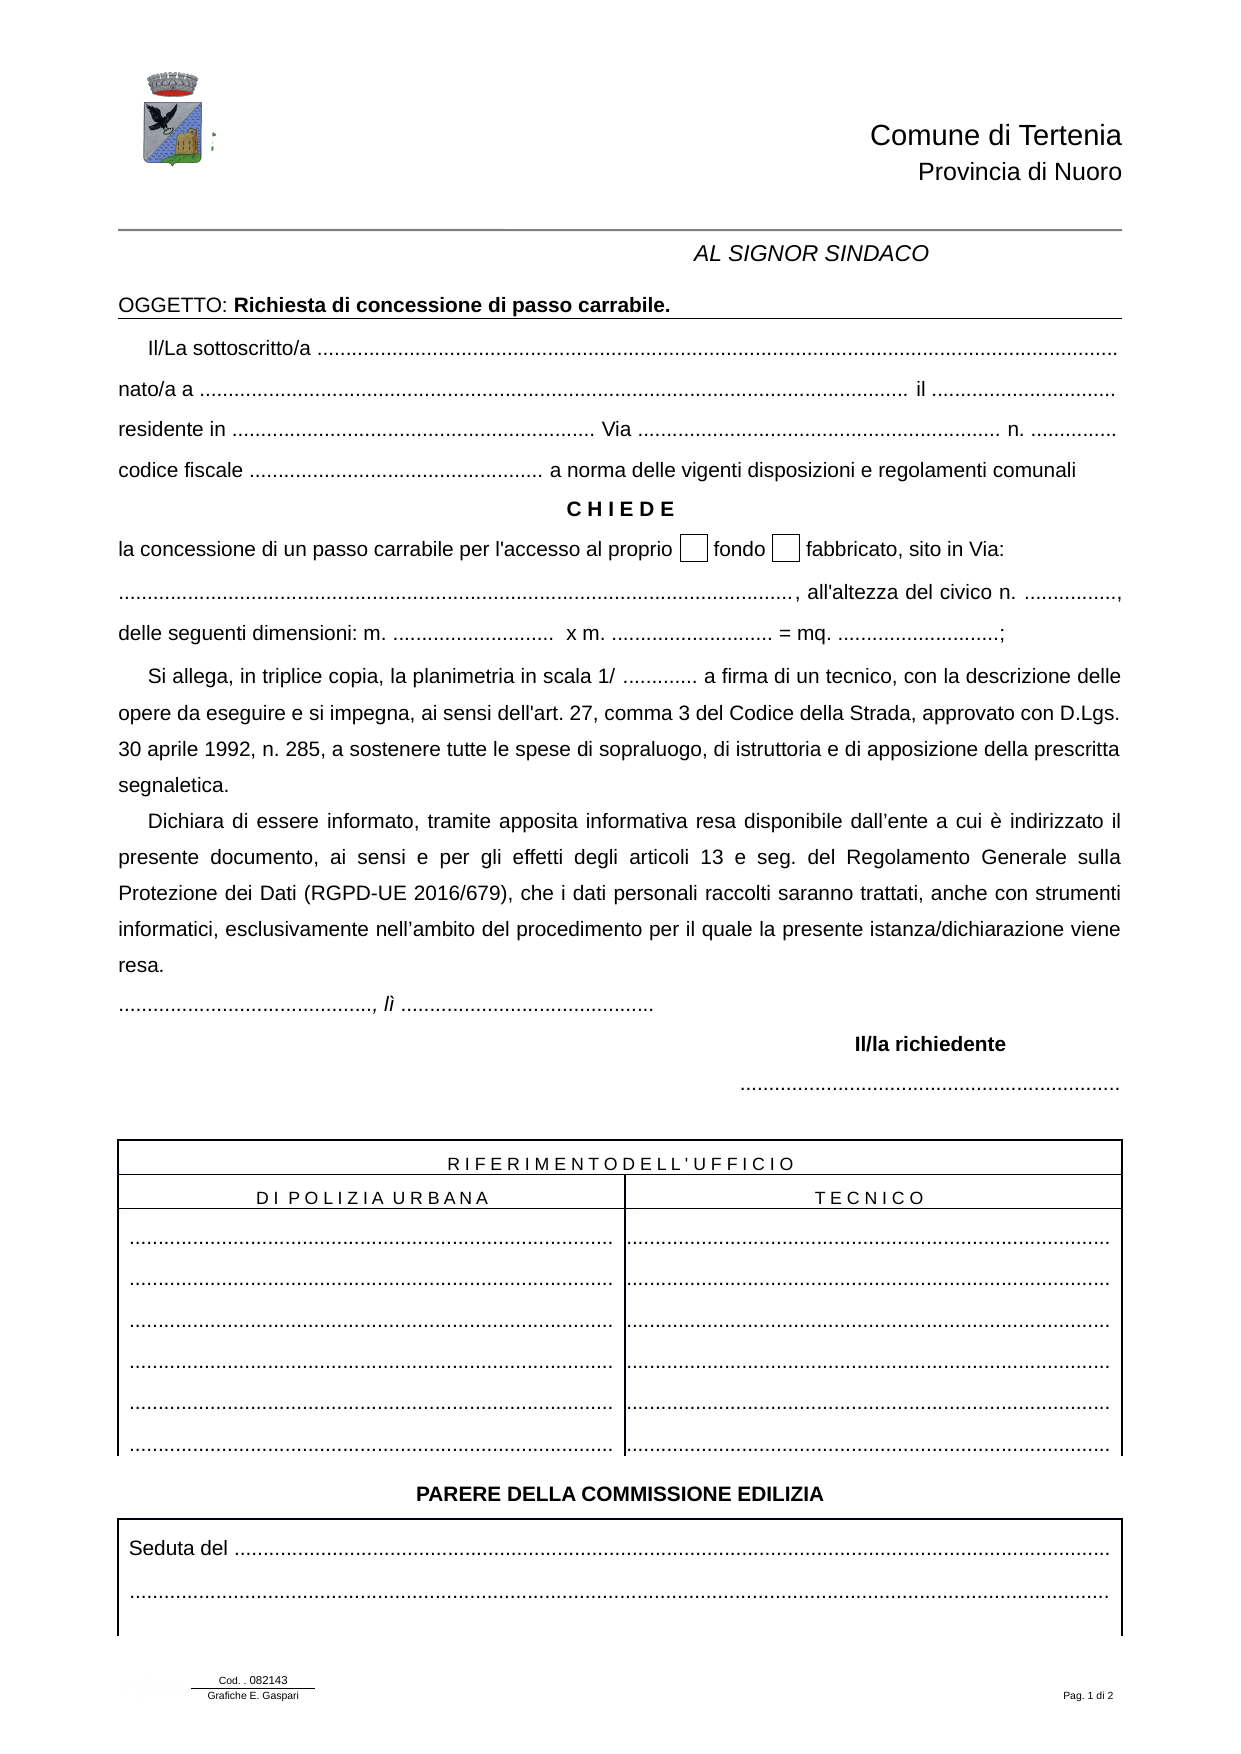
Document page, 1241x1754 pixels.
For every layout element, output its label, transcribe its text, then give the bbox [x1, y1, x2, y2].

table_cell T E C N I C O [626, 1175, 1121, 1208]
text .................................................................. [738, 1067, 1122, 1096]
table_cell .................................................................................... [119, 1374, 624, 1415]
text ............................................, lì ............................................ [118, 988, 1122, 1017]
table_cell .................................................................................... [119, 1333, 624, 1374]
text Comune di Tertenia [224, 118, 1122, 152]
table_cell .................................................................................... [626, 1333, 1121, 1374]
text Il/La sottoscritto/a ........................................................................................................................................... nato/a a ........................................................................................................................... il ................................ residente in ............................................................... Via ............................................................... n. ............... codice fiscale ................................................... a norma delle vigenti disposizioni e regolamenti comunali [118, 332, 1122, 483]
table_header R I F E R I M E N T O D E L L ' U F F I C I O [119, 1141, 1121, 1174]
table_cell .................................................................................... [626, 1250, 1121, 1291]
picture [122, 72, 224, 203]
text Si allega, in triplice copia, la planimetria in scala 1/ ............. a firma di un tecnico, con la descrizione delle opere da eseguire e si impegna, ai sensi dell'art. 27, comma 3 del Codice della Strada, approvato con D.Lgs. 30 aprile 1992, n. 285, a sostenere tutte le spese di sopraluogo, di istruttoria e di apposizione della prescritta segnaletica. [118, 660, 1122, 797]
text Dichiara di essere informato, tramite apposita informativa resa disponibile dall’ente a cui è indirizzato il presente documento, ai sensi e per gli effetti degli articoli 13 e seg. del Regolamento Generale sulla Protezione dei Dati (RGPD-UE 2016/679), che i dati personali raccolti saranno trattati, anche con strumenti informatici, esclusivamente nell’ambito del procedimento per il quale la presente istanza/dichiarazione viene resa. [118, 809, 1122, 976]
text la concessione di un passo carrabile per l'accesso al proprio fondo fabbricato, sito in Via: [118, 533, 1122, 562]
table_cell .................................................................................... [119, 1209, 624, 1250]
table_cell .................................................................................... [119, 1250, 624, 1291]
subtitle C H I E D E [118, 497, 1122, 521]
text Il/la richiedente [738, 1032, 1122, 1056]
table_cell .................................................................................... [626, 1291, 1121, 1332]
table_cell D I P O L I Z I A U R B A N A [119, 1175, 624, 1208]
subtitle PARERE DELLA COMMISSIONE EDILIZIA [118, 1481, 1122, 1505]
table_cell .................................................................................... [626, 1209, 1121, 1250]
table_cell .................................................................................... [626, 1374, 1121, 1415]
table_cell .................................................................................... [119, 1291, 624, 1332]
table_cell .................................................................................... [626, 1415, 1121, 1456]
text OGGETTO: Richiesta di concessione di passo carrabile. [118, 292, 1122, 318]
text AL SIGNOR SINDACO [694, 240, 1122, 266]
text Provincia di Nuoro [224, 157, 1122, 185]
table_header Seduta del ........................................................................................................................................................ .......................................................................................................................................................................... [119, 1520, 1121, 1636]
text ....................................................................................................................., all'altezza del civico n. ................, delle seguenti dimensioni: m. ............................ x m. ............................ = mq. ............................; [118, 576, 1122, 646]
table_cell .................................................................................... [119, 1415, 624, 1456]
